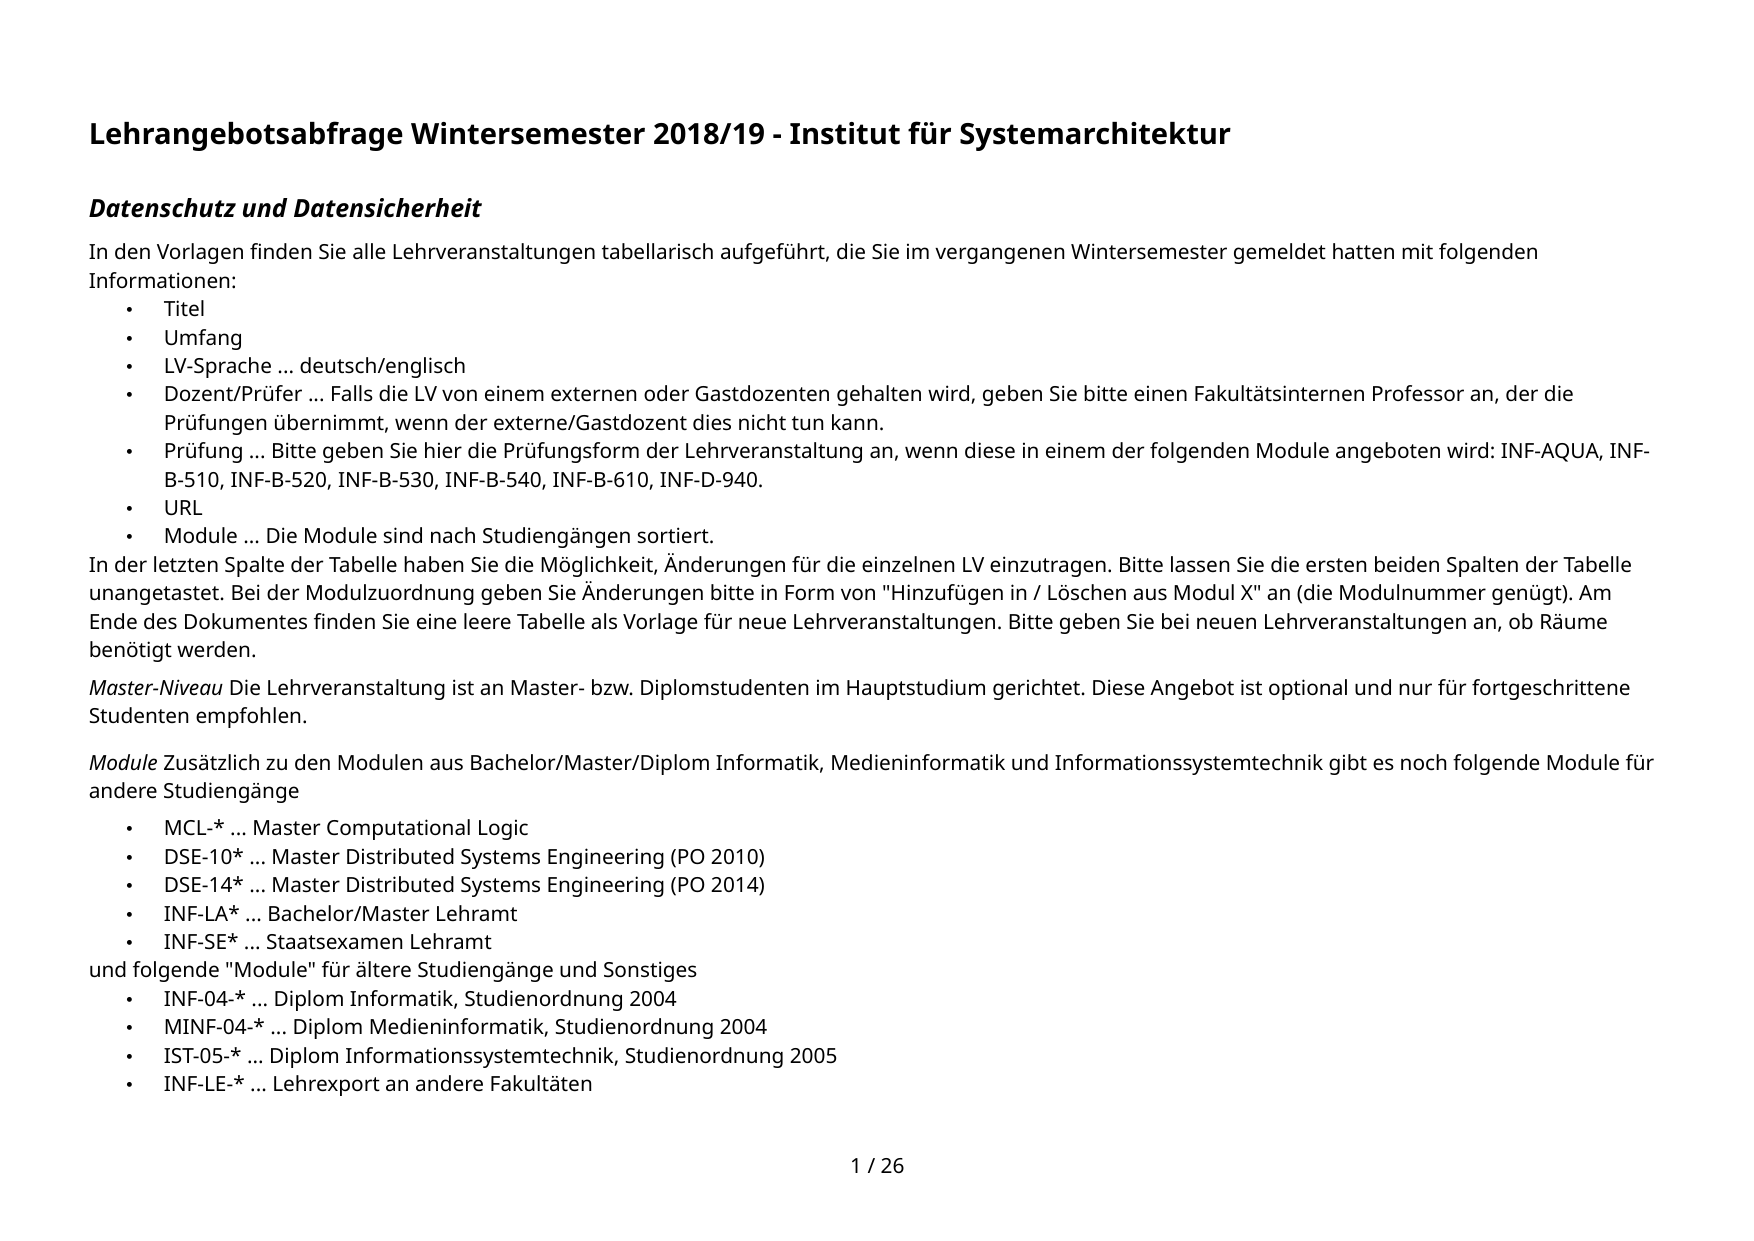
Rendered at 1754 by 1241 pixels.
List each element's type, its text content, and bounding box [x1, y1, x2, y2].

list Titel [126, 294, 1665, 323]
text und folgende "Module" für ältere Studiengänge und Sonstiges [88, 956, 1665, 984]
subtitle Lehrangebotsabfrage Wintersemester 2018/19 - Institut für Systemarchitektur [88, 113, 1665, 153]
list LV-Sprache ... deutsch/englisch [126, 351, 1665, 379]
list DSE-10* ... Master Distributed Systems Engineering (PO 2010) [126, 842, 1665, 870]
list INF-SE* ... Staatsexamen Lehramt [126, 927, 1665, 956]
list Umfang [126, 323, 1665, 351]
list DSE-14* ... Master Distributed Systems Engineering (PO 2014) [126, 870, 1665, 899]
text In den Vorlagen finden Sie alle Lehrveranstaltungen tabellarisch aufgeführt, die Sie im vergangenen Wintersemester gemeldet hatten mit folgenden Informationen: [88, 237, 1665, 294]
list Prüfung ... Bitte geben Sie hier die Prüfungsform der Lehrveranstaltung an, wenn diese in einem der folgenden Module angeboten wird: INF-AQUA, INF-B-510, INF-B-520, INF-B-530, INF-B-540, INF-B-610, INF-D-940. [126, 436, 1665, 493]
list Module ... Die Module sind nach Studiengängen sortiert. [126, 522, 1665, 550]
subtitle Datenschutz und Datensicherheit [88, 191, 1665, 225]
list INF-LE-* ... Lehrexport an andere Fakultäten [126, 1069, 1665, 1098]
list MINF-04-* ... Diplom Medieninformatik, Studienordnung 2004 [126, 1012, 1665, 1041]
list IST-05-* ... Diplom Informationssystemtechnik, Studienordnung 2005 [126, 1041, 1665, 1069]
list MCL-* ... Master Computational Logic [126, 813, 1665, 842]
list Dozent/Prüfer ... Falls die LV von einem externen oder Gastdozenten gehalten wird, geben Sie bitte einen Fakultätsinternen Professor an, der die Prüfungen übernimmt, wenn der externe/Gastdozent dies nicht tun kann. [126, 379, 1665, 436]
list INF-LA* ... Bachelor/Master Lehramt [126, 899, 1665, 927]
list INF-04-* ... Diplom Informatik, Studienordnung 2004 [126, 984, 1665, 1012]
list URL [126, 493, 1665, 522]
text In der letzten Spalte der Tabelle haben Sie die Möglichkeit, Änderungen für die einzelnen LV einzutragen. Bitte lassen Sie die ersten beiden Spalten der Tabelle unangetastet. Bei der Modulzuordnung geben Sie Änderungen bitte in Form von "Hinzufügen in / Löschen aus Modul X" an (die Modulnummer genügt). Am Ende des Dokumentes finden Sie eine leere Tabelle als Vorlage für neue Lehrveranstaltungen. Bitte geben Sie bei neuen Lehrveranstaltungen an, ob Räume benötigt werden. [88, 550, 1665, 664]
text Master-Niveau Die Lehrveranstaltung ist an Master- bzw. Diplomstudenten im Hauptstudium gerichtet. Diese Angebot ist optional und nur für fortgeschrittene Studenten empfohlen. [88, 673, 1665, 730]
text Module Zusätzlich zu den Modulen aus Bachelor/Master/Diplom Informatik, Medieninformatik und Informationssystemtechnik gibt es noch folgende Module für andere Studiengänge [88, 748, 1665, 804]
